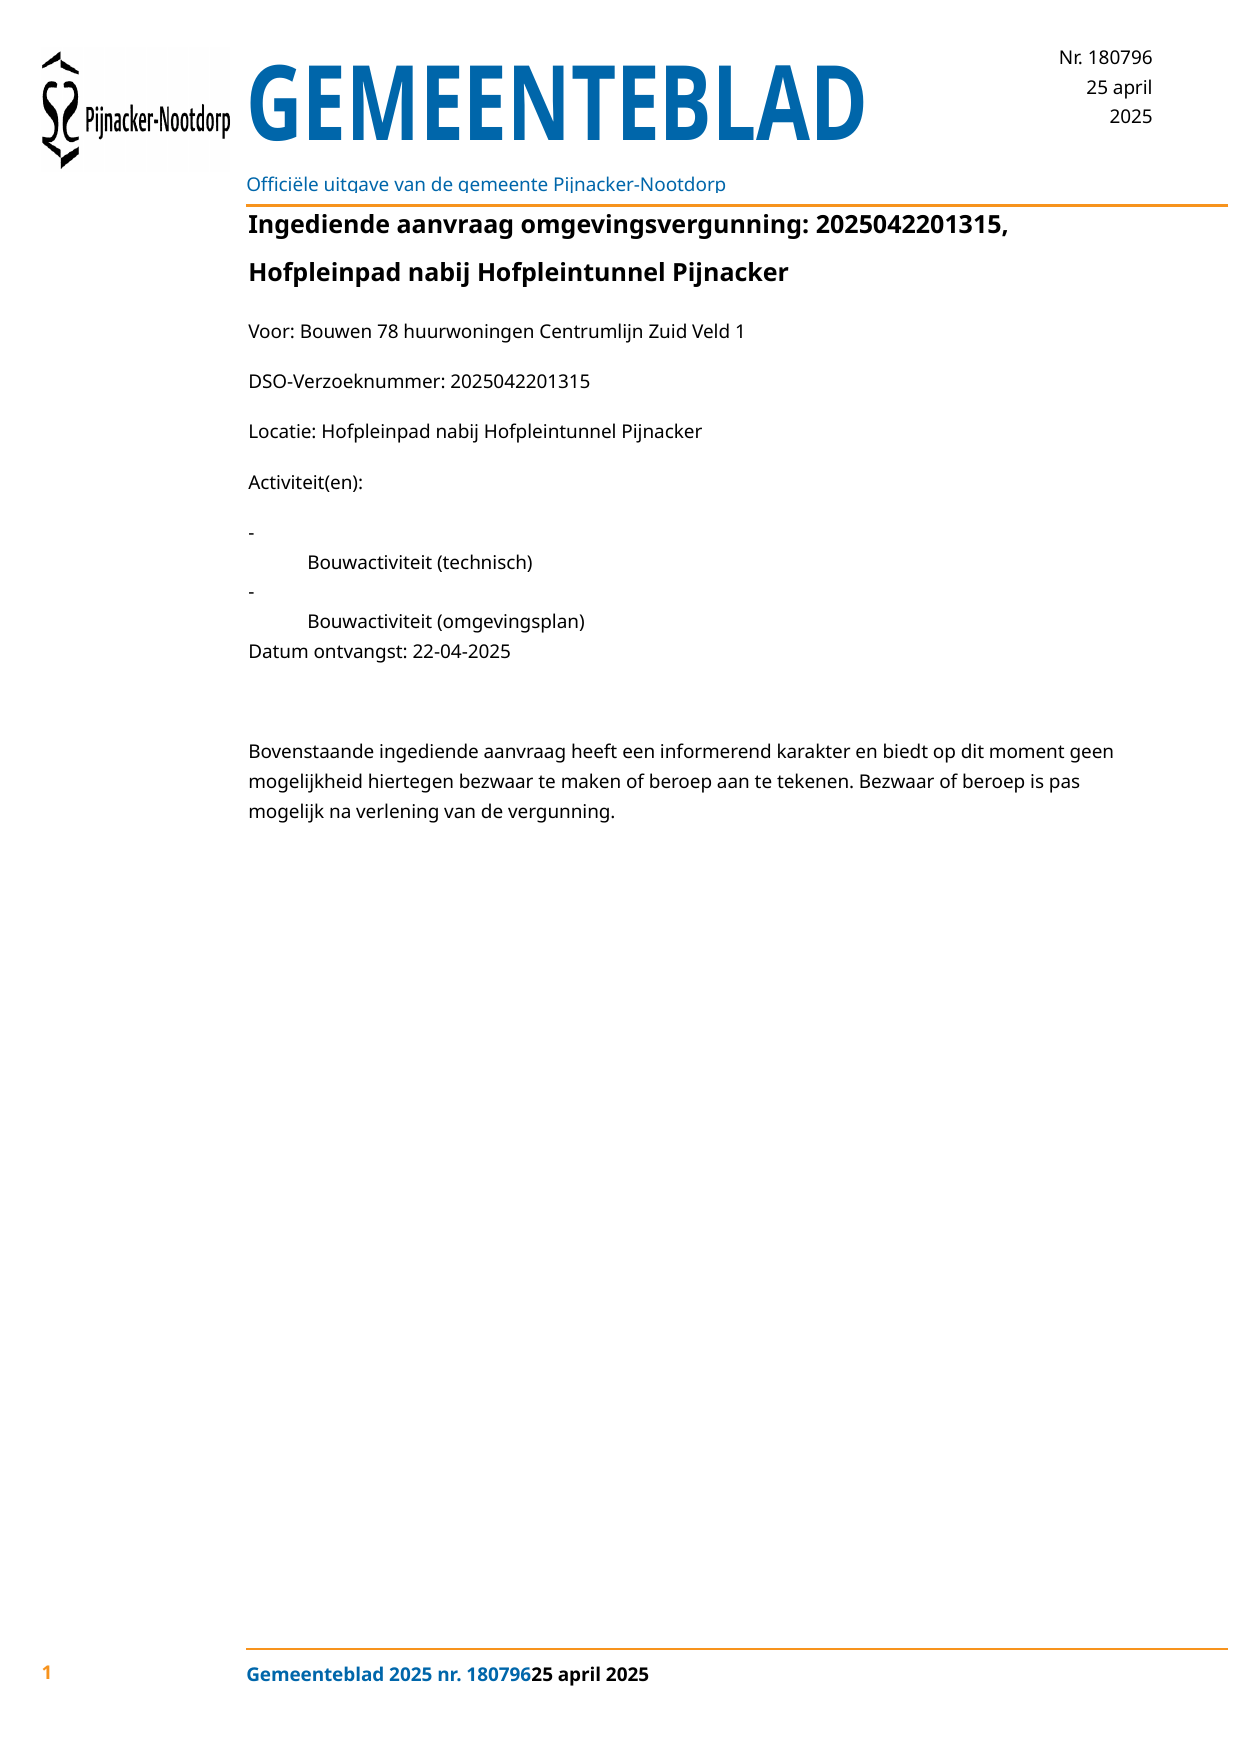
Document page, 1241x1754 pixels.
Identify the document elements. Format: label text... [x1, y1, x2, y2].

text Datum ontvangst: 22-04-2025 [248, 638, 1152, 664]
text DSO-Verzoeknummer: 2025042201315 [248, 368, 1152, 394]
text Locatie: Hofpleinpad nabij Hofpleintunnel Pijnacker [248, 419, 1152, 444]
text Ingediende aanvraag omgevingsvergunning: 2025042201315, Hofpleinpad nabij Hofpleintunnel Pijnacker [248, 207, 1152, 288]
list Bouwactiviteit (omgevingsplan) [248, 608, 1152, 634]
text Voor: Bouwen 78 huurwoningen Centrumlijn Zuid Veld 1 [248, 318, 1152, 344]
picture [41, 47, 231, 172]
text Bovenstaande ingediende aanvraag heeft een informerend karakter en biedt op dit moment geen mogelijkheid hiertegen bezwaar te maken of beroep aan te tekenen. Bezwaar of beroep is pas mogelijk na verlening van de vergunning. [248, 739, 1152, 824]
list Bouwactiviteit (technisch) [248, 549, 1152, 575]
text Activiteit(en): [248, 469, 1152, 495]
